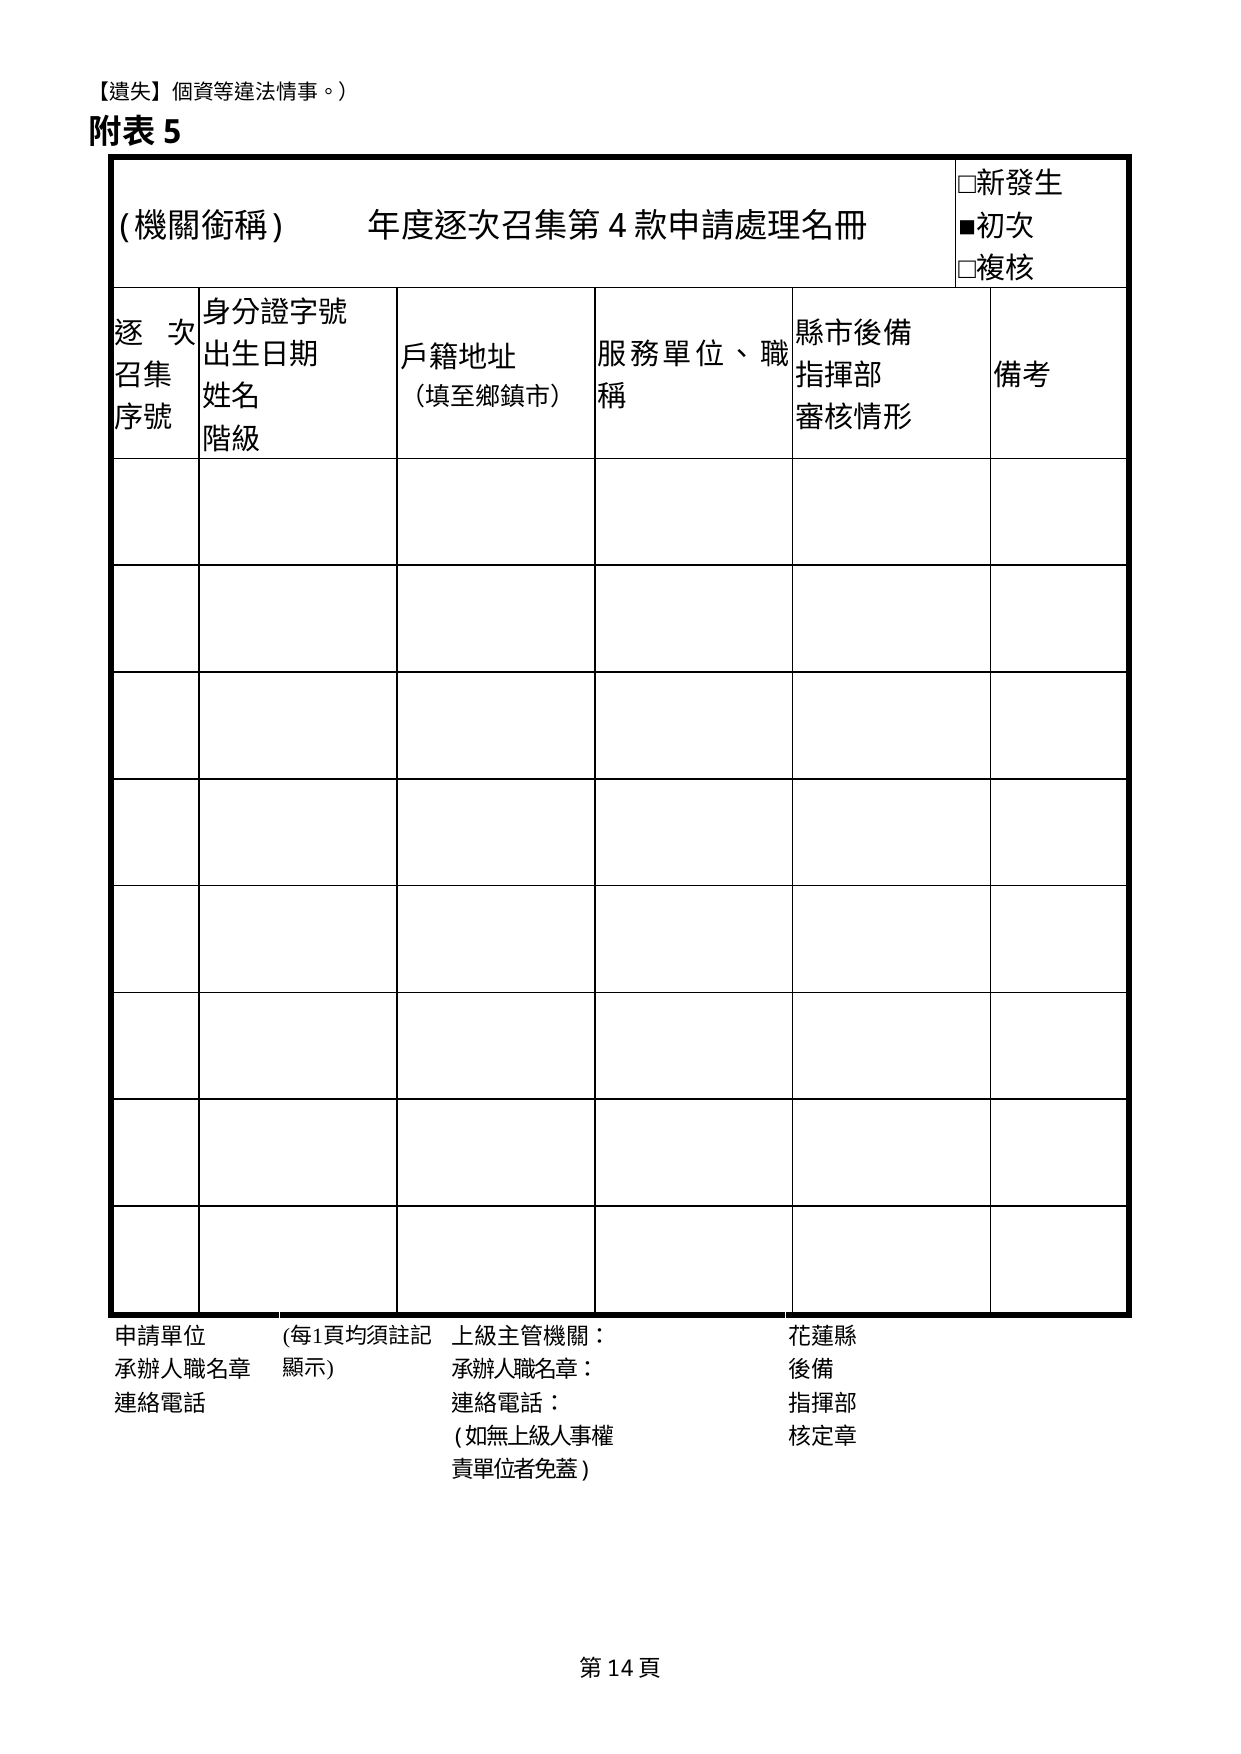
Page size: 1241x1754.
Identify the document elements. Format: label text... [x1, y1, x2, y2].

table_cell 戶籍地址 （填至鄉鎮市） [398, 288, 594, 457]
table_cell [596, 780, 792, 884]
table_cell [398, 459, 594, 564]
table_cell [398, 993, 594, 1098]
table_cell (每1頁均須註記顯示) [280, 1318, 448, 1484]
table_cell [114, 1207, 198, 1312]
table_cell [955, 1318, 1129, 1484]
table_cell [114, 1100, 198, 1205]
text 附表5 [89, 105, 1152, 154]
table_cell [114, 886, 198, 991]
table_cell [200, 886, 396, 991]
table_cell 上級主管機關： 承辦人職名章： 連絡電話： (如無上級人事權責單位者免蓋) [448, 1318, 617, 1484]
table_cell [596, 459, 792, 564]
table_cell [991, 1100, 1126, 1205]
table_cell [793, 1207, 990, 1312]
table_cell [793, 566, 990, 671]
table_cell [991, 1207, 1126, 1312]
table_cell [398, 1207, 594, 1312]
table_cell [114, 459, 198, 564]
table_cell [398, 673, 594, 778]
table_cell [793, 1100, 990, 1205]
table_cell [793, 673, 990, 778]
table_cell [596, 1100, 792, 1205]
table_cell [114, 566, 198, 671]
table_cell [200, 993, 396, 1098]
table_cell [200, 459, 396, 564]
table_cell [991, 566, 1126, 671]
table_cell [596, 1207, 792, 1312]
table_cell [200, 780, 396, 884]
table_cell 縣市後備 指揮部 審核情形 [793, 288, 990, 457]
table_cell 花蓮縣 後備 指揮部 核定章 [786, 1318, 955, 1484]
table_cell [991, 459, 1126, 564]
table_cell [991, 673, 1126, 778]
table_cell [793, 780, 990, 884]
table_cell [398, 780, 594, 884]
table_cell 申請單位 承辦人職名章 連絡電話 [111, 1318, 279, 1484]
table_cell [200, 1100, 396, 1205]
table_cell [114, 993, 198, 1098]
table_cell [596, 993, 792, 1098]
table_cell [793, 993, 990, 1098]
table_cell [991, 993, 1126, 1098]
table_cell [200, 673, 396, 778]
table_cell [114, 673, 198, 778]
table_header □新發生 ■初次 □複核 [956, 160, 1126, 287]
table_cell [596, 673, 792, 778]
table_cell [793, 459, 990, 564]
table_cell [398, 886, 594, 991]
table_cell 身分證字號 出生日期 姓名 階級 [200, 288, 396, 457]
table_header (機關銜稱) 年度逐次召集第4款申請處理名冊 [114, 160, 955, 287]
table_cell [398, 1100, 594, 1205]
table_cell [596, 886, 792, 991]
table_cell [617, 1318, 785, 1484]
table_cell 服務單位、職稱 [596, 288, 792, 457]
table_cell 逐次召集 序號 [114, 288, 198, 457]
table_cell [991, 780, 1126, 884]
table_cell 備考 [991, 288, 1126, 457]
table_cell [991, 886, 1126, 991]
table_cell [200, 566, 396, 671]
text 【遺失】個資等違法情事。） [89, 75, 1152, 105]
table_cell [200, 1207, 396, 1312]
table_cell [793, 886, 990, 991]
table_cell [114, 780, 198, 884]
table_cell [596, 566, 792, 671]
table_cell [398, 566, 594, 671]
